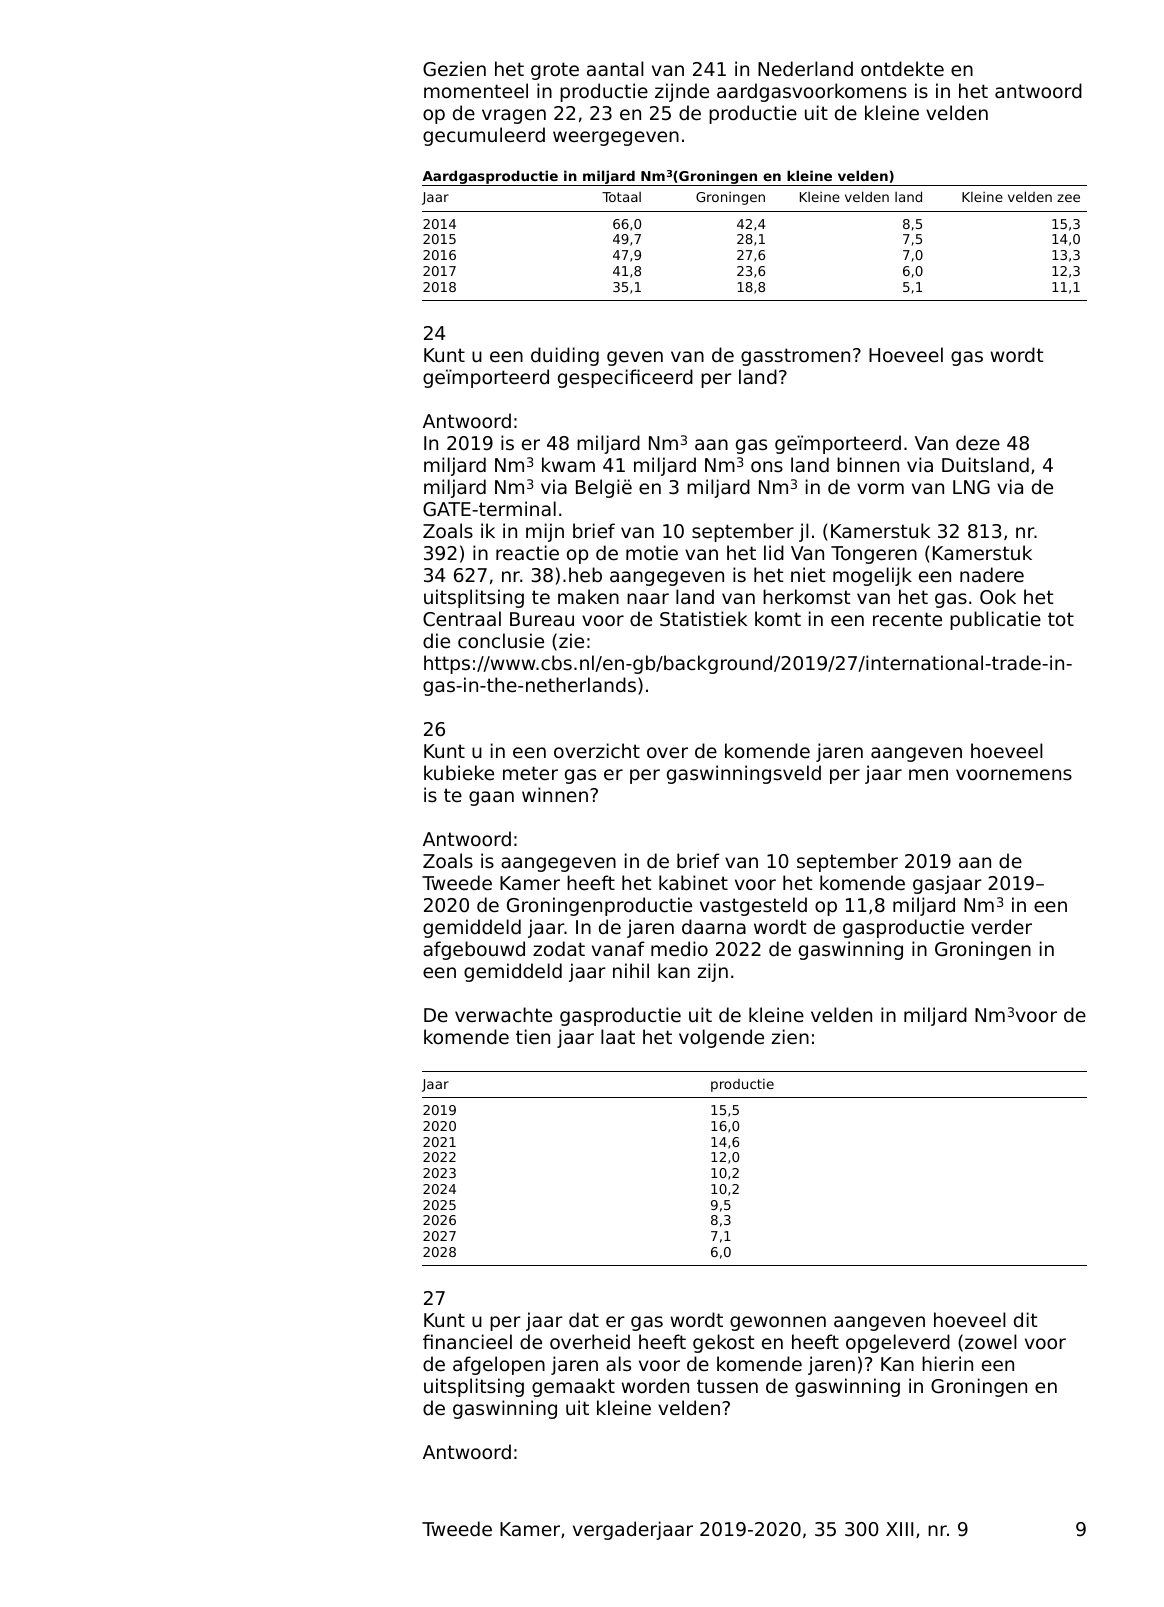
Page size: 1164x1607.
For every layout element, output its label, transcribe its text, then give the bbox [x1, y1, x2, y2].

table_cell 8,5 [772, 212, 929, 232]
table_cell 13,3 [929, 248, 1087, 264]
table_cell 2023 [422, 1166, 704, 1182]
table_header productie [704, 1072, 1087, 1097]
table_cell 5,1 [772, 279, 929, 300]
table_cell 2026 [422, 1213, 704, 1229]
table_cell 7,0 [772, 248, 929, 264]
table_cell 2024 [422, 1182, 704, 1197]
text Antwoord: [422, 829, 1087, 851]
table_cell 2027 [422, 1229, 704, 1244]
text De verwachte gasproductie uit de kleine velden in miljard Nm3voor de komende tien jaar laat het volgende zien: [422, 1005, 1087, 1049]
table_cell 2028 [422, 1245, 704, 1265]
text 26 [422, 719, 1087, 741]
table_cell 2020 [422, 1119, 704, 1134]
table_header Aardgasproductie in miljard Nm3(Groningen en kleine velden) [422, 169, 1087, 184]
text In 2019 is er 48 miljard Nm3 aan gas geïmporteerd. Van deze 48 miljard Nm3 kwam 41 miljard Nm3 ons land binnen via Duitsland, 4 miljard Nm3 via België en 3 miljard Nm3 in de vorm van LNG via de GATE-terminal. [422, 433, 1087, 521]
table_cell 28,1 [648, 232, 772, 248]
table_cell 14,0 [929, 232, 1087, 248]
text Antwoord: [422, 1442, 1087, 1464]
table_cell 8,3 [704, 1213, 1087, 1229]
table_cell 16,0 [704, 1119, 1087, 1134]
table_cell 66,0 [513, 212, 648, 232]
table_cell 6,0 [772, 264, 929, 279]
table_cell 2017 [422, 264, 513, 279]
table_cell 12,3 [929, 264, 1087, 279]
table_cell Jaar [422, 186, 513, 211]
table_cell 11,1 [929, 279, 1087, 300]
table_cell 18,8 [648, 279, 772, 300]
table_cell 23,6 [648, 264, 772, 279]
table_cell 2016 [422, 248, 513, 264]
table_cell 35,1 [513, 279, 648, 300]
table_cell 10,2 [704, 1182, 1087, 1197]
table_cell 7,5 [772, 232, 929, 248]
text Kunt u per jaar dat er gas wordt gewonnen aangeven hoeveel dit financieel de overheid heeft gekost en heeft opgeleverd (zowel voor de afgelopen jaren als voor de komende jaren)? Kan hierin een uitsplitsing gemaakt worden tussen de gaswinning in Groningen en de gaswinning uit kleine velden? [422, 1310, 1087, 1420]
table_cell 42,4 [648, 212, 772, 232]
table_cell 2019 [422, 1098, 704, 1119]
table_cell 9,5 [704, 1197, 1087, 1213]
text Antwoord: [422, 411, 1087, 433]
table_cell 27,6 [648, 248, 772, 264]
table_cell Kleine velden zee [929, 186, 1087, 211]
text Zoals ik in mijn brief van 10 september jl. (Kamerstuk 32 813, nr. 392) in reactie op de motie van het lid Van Tongeren (Kamerstuk 34 627, nr. 38).heb aangegeven is het niet mogelijk een nadere uitsplitsing te maken naar land van herkomst van het gas. Ook het Centraal Bureau voor de Statistiek komt in een recente publicatie tot die conclusie (zie: https://www.cbs.nl/en-gb/background/2019/27/international-trade-in-gas-in-the-netherlands). [422, 521, 1087, 697]
text 24 [422, 323, 1087, 345]
table_cell 2018 [422, 279, 513, 300]
text Gezien het grote aantal van 241 in Nederland ontdekte en momenteel in productie zijnde aardgasvoorkomens is in het antwoord op de vragen 22, 23 en 25 de productie uit de kleine velden gecumuleerd weergegeven. [422, 59, 1087, 147]
table_cell 7,1 [704, 1229, 1087, 1244]
table_cell 14,6 [704, 1134, 1087, 1150]
table_cell 2015 [422, 232, 513, 248]
table_cell 10,2 [704, 1166, 1087, 1182]
table_cell Groningen [648, 186, 772, 211]
text 27 [422, 1288, 1087, 1310]
table_cell Kleine velden land [772, 186, 929, 211]
table_cell Totaal [513, 186, 648, 211]
table_cell 2022 [422, 1150, 704, 1166]
table_cell 49,7 [513, 232, 648, 248]
table_cell 2014 [422, 212, 513, 232]
text Kunt u een duiding geven van de gasstromen? Hoeveel gas wordt geïmporteerd gespecificeerd per land? [422, 345, 1087, 389]
table_cell 41,8 [513, 264, 648, 279]
table_cell 15,5 [704, 1098, 1087, 1119]
table_cell 47,9 [513, 248, 648, 264]
table_cell 12,0 [704, 1150, 1087, 1166]
table_cell 6,0 [704, 1245, 1087, 1265]
text Zoals is aangegeven in de brief van 10 september 2019 aan de Tweede Kamer heeft het kabinet voor het komende gasjaar 2019–2020 de Groningenproductie vastgesteld op 11,8 miljard Nm3 in een gemiddeld jaar. In de jaren daarna wordt de gasproductie verder afgebouwd zodat vanaf medio 2022 de gaswinning in Groningen in een gemiddeld jaar nihil kan zijn. [422, 851, 1087, 983]
table_cell 2021 [422, 1134, 704, 1150]
text Kunt u in een overzicht over de komende jaren aangeven hoeveel kubieke meter gas er per gaswinningsveld per jaar men voornemens is te gaan winnen? [422, 741, 1087, 807]
table_cell 15,3 [929, 212, 1087, 232]
table_cell 2025 [422, 1197, 704, 1213]
table_header Jaar [422, 1072, 704, 1097]
